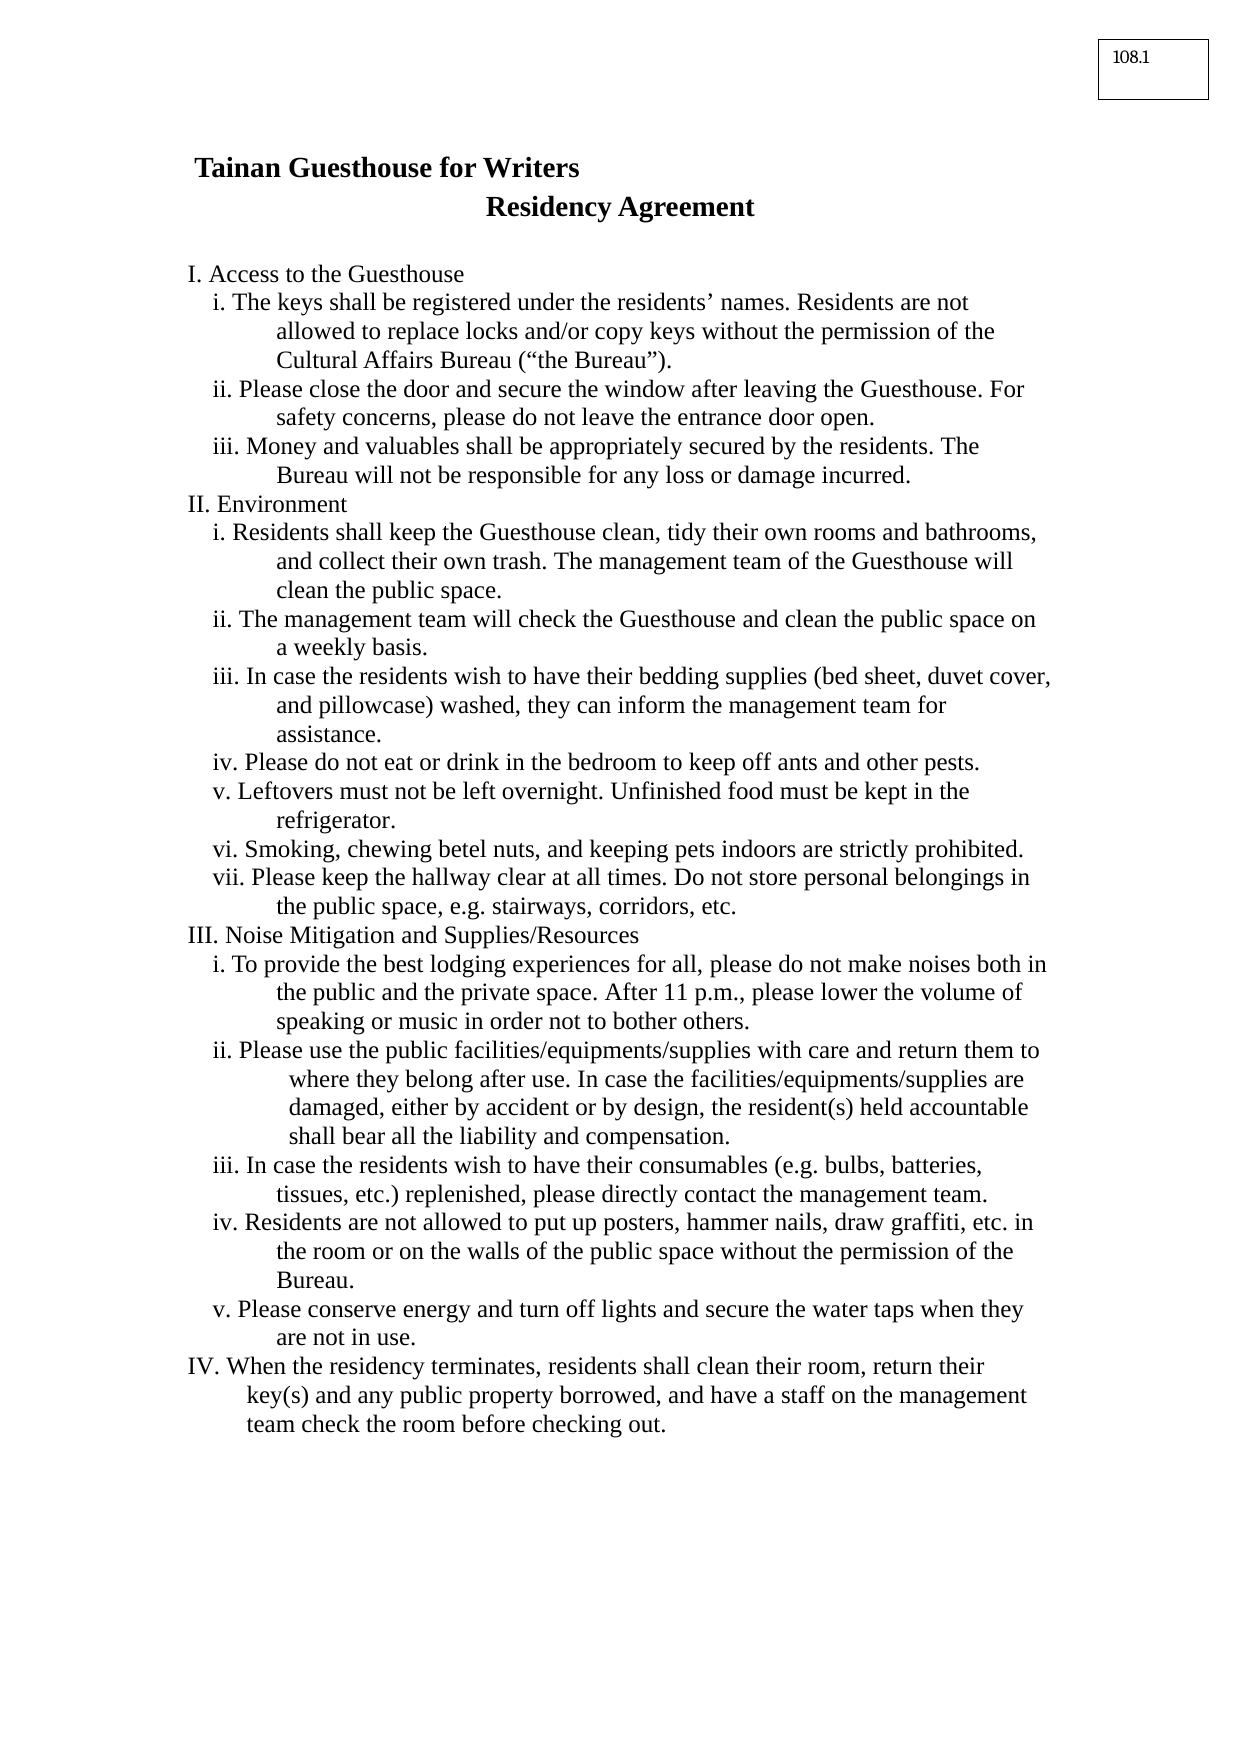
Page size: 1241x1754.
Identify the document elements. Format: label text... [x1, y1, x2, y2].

text v. Leftovers must not be left overnight. Unfinished food must be kept in the refrigerator. [187, 776, 1053, 834]
text Tainan Guesthouse for Writers [187, 150, 1053, 183]
text 108.1 [1113, 47, 1193, 68]
text III. Noise Mitigation and Supplies/Resources [187, 920, 1053, 949]
text iv. Please do not eat or drink in the bedroom to keep off ants and other pests. [187, 747, 1053, 776]
text iii. In case the residents wish to have their consumables (e.g. bulbs, batteries, tissues, etc.) replenished, please directly contact the management team. [187, 1150, 1053, 1207]
text II. Environment [187, 489, 1053, 517]
text ii. Please close the door and secure the window after leaving the Guesthouse. For safety concerns, please do not leave the entrance door open. [187, 374, 1053, 431]
text i. To provide the best lodging experiences for all, please do not make noises both in the public and the private space. After 11 p.m., please lower the volume of speaking or music in order not to bother others. [187, 949, 1053, 1035]
text Residency Agreement [187, 183, 1053, 225]
text v. Please conserve energy and turn off lights and secure the water taps when they are not in use. [187, 1294, 1053, 1351]
text iv. Residents are not allowed to put up posters, hammer nails, draw graffiti, etc. in the room or on the walls of the public space without the permission of the Bureau. [187, 1207, 1053, 1294]
text IV. When the residency terminates, residents shall clean their room, return their key(s) and any public property borrowed, and have a staff on the management team check the room before checking out. [187, 1351, 1053, 1437]
text ii. The management team will check the Guesthouse and clean the public space on a weekly basis. [187, 604, 1053, 661]
text iii. Money and valuables shall be appropriately secured by the residents. The Bureau will not be responsible for any loss or damage incurred. [187, 431, 1053, 489]
text vii. Please keep the hallway clear at all times. Do not store personal belongings in the public space, e.g. stairways, corridors, etc. [187, 862, 1053, 920]
text iii. In case the residents wish to have their bedding supplies (bed sheet, duvet cover, and pillowcase) washed, they can inform the management team for assistance. [187, 661, 1053, 747]
text i. Residents shall keep the Guesthouse clean, tidy their own rooms and bathrooms, and collect their own trash. The management team of the Guesthouse will clean the public space. [187, 517, 1053, 604]
text ii. Please use the public facilities/equipments/supplies with care and return them to where they belong after use. In case the facilities/equipments/supplies are damaged, either by accident or by design, the resident(s) held accountable shall bear all the liability and compensation. [187, 1035, 1053, 1150]
text i. The keys shall be registered under the residents’ names. Residents are not allowed to replace locks and/or copy keys without the permission of the Cultural Affairs Bureau (“the Bureau”). [187, 287, 1053, 374]
text I. Access to the Guesthouse [187, 259, 1053, 287]
text vi. Smoking, chewing betel nuts, and keeping pets indoors are strictly prohibited. [187, 834, 1053, 862]
